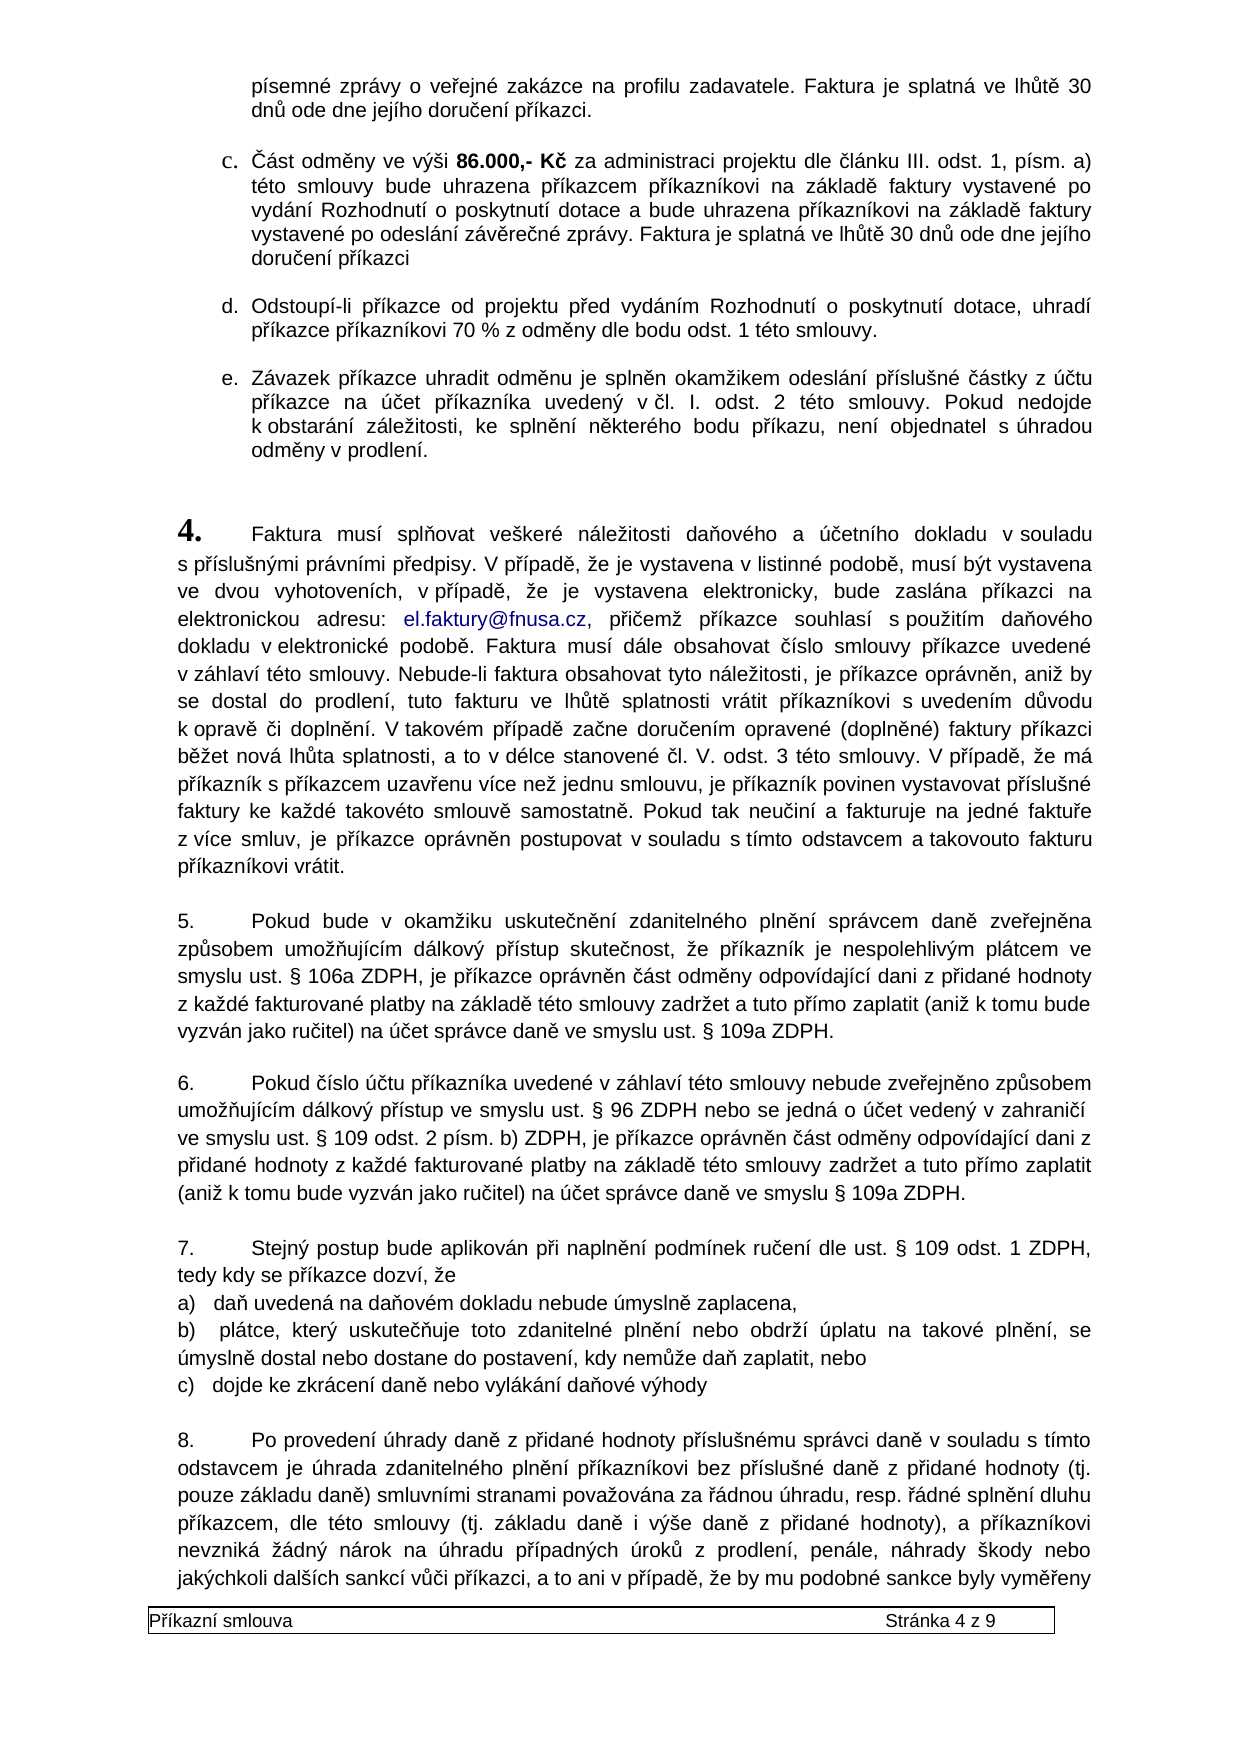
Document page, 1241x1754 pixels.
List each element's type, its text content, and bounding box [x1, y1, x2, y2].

list Pokud bude v okamžiku uskutečnění zdanitelného plnění správcem daně zveřejněna způsobem umožňujícím dálkový přístup skutečnost, že příkazník je nespolehlivým plátcem ve smyslu ust. § 106a ZDPH, je příkazce oprávněn část odměny odpovídající dani z přidané hodnoty z každé fakturované platby na základě této smlouvy zadržet a tuto přímo zaplatit (aniž k tomu bude vyzván jako ručitel) na účet správce daně ve smyslu ust. § 109a ZDPH. [177, 909, 1093, 1043]
list Závazek příkazce uhradit odměnu je splněn okamžikem odeslání příslušné částky z účtu příkazce na účet příkazníka uvedený v čl. I. odst. 2 této smlouvy. Pokud nedojde k obstarání záležitosti, ke splnění některého bodu příkazu, není objednatel s úhradou odměny v prodlení. [221, 366, 1093, 462]
text b) plátce, který uskutečňuje toto zdanitelné plnění nebo obdrží úplatu na takové plnění, se úmyslně dostal nebo dostane do postavení, kdy nemůže daň zaplatit, nebo [177, 1318, 1093, 1369]
list Pokud číslo účtu příkazníka uvedené v záhlaví této smlouvy nebude zveřejněno způsobem umožňujícím dálkový přístup ve smyslu ust. § 96 ZDPH nebo se jedná o účet vedený v zahraničí ve smyslu ust. § 109 odst. 2 písm. b) ZDPH, je příkazce oprávněn část odměny odpovídající dani z přidané hodnoty z každé fakturované platby na základě této smlouvy zadržet a tuto přímo zaplatit (aniž k tomu bude vyzván jako ručitel) na účet správce daně ve smyslu § 109a ZDPH. [177, 1071, 1093, 1204]
list Po provedení úhrady daně z přidané hodnoty příslušnému správci daně v souladu s tímto odstavcem je úhrada zdanitelného plnění příkazníkovi bez příslušné daně z přidané hodnoty (tj. pouze základu daně) smluvními stranami považována za řádnou úhradu, resp. řádné splnění dluhu příkazcem, dle této smlouvy (tj. základu daně i výše daně z přidané hodnoty), a příkazníkovi nevzniká žádný nárok na úhradu případných úroků z prodlení, penále, náhrady škody nebo jakýchkoli dalších sankcí vůči příkazci, a to ani v případě, že by mu podobné sankce byly vyměřeny [177, 1428, 1093, 1589]
list písemné zprávy o veřejné zakázce na profilu zadavatele. Faktura je splatná ve lhůtě 30 dnů ode dne jejího doručení příkazci. [221, 74, 1093, 122]
text c) dojde ke zkrácení daně nebo vylákání daňové výhody [177, 1373, 1093, 1397]
list Faktura musí splňovat veškeré náležitosti daňového a účetního dokladu v souladu s příslušnými právními předpisy. V případě, že je vystavena v listinné podobě, musí být vystavena ve dvou vyhotoveních, v případě, že je vystavena elektronicky, bude zaslána příkazci na elektronickou adresu: el.faktury@fnusa.cz, přičemž příkazce souhlasí s použitím daňového dokladu v elektronické podobě. Faktura musí dále obsahovat číslo smlouvy příkazce uvedené v záhlaví této smlouvy. Nebude-li faktura obsahovat tyto náležitosti, je příkazce oprávněn, aniž by se dostal do prodlení, tuto fakturu ve lhůtě splatnosti vrátit příkazníkovi s uvedením důvodu k opravě či doplnění. V takovém případě začne doručením opravené (doplněné) faktury příkazci běžet nová lhůta splatnosti, a to v délce stanovené čl. V. odst. 3 této smlouvy. V případě, že má příkazník s příkazcem uzavřenu více než jednu smlouvu, je příkazník povinen vystavovat příslušné faktury ke každé takovéto smlouvě samostatně. Pokud tak neučiní a fakturuje na jedné faktuře z více smluv, je příkazce oprávněn postupovat v souladu s tímto odstavcem a takovouto fakturu příkazníkovi vrátit. [177, 510, 1093, 878]
list Odstoupí-li příkazce od projektu před vydáním Rozhodnutí o poskytnutí dotace, uhradí příkazce příkazníkovi 70 % z odměny dle bodu odst. 1 této smlouvy. [221, 294, 1093, 342]
list Část odměny ve výši 86.000,- Kč za administraci projektu dle článku III. odst. 1, písm. a) této smlouvy bude uhrazena příkazcem příkazníkovi na základě faktury vystavené po vydání Rozhodnutí o poskytnutí dotace a bude uhrazena příkazníkovi na základě faktury vystavené po odeslání závěrečné zprávy. Faktura je splatná ve lhůtě 30 dnů ode dne jejího doručení příkazci [221, 146, 1093, 270]
list Stejný postup bude aplikován při naplnění podmínek ručení dle ust. § 109 odst. 1 ZDPH, tedy kdy se příkazce dozví, že [177, 1236, 1093, 1287]
text a) daň uvedená na daňovém dokladu nebude úmyslně zaplacena, [177, 1291, 1093, 1314]
